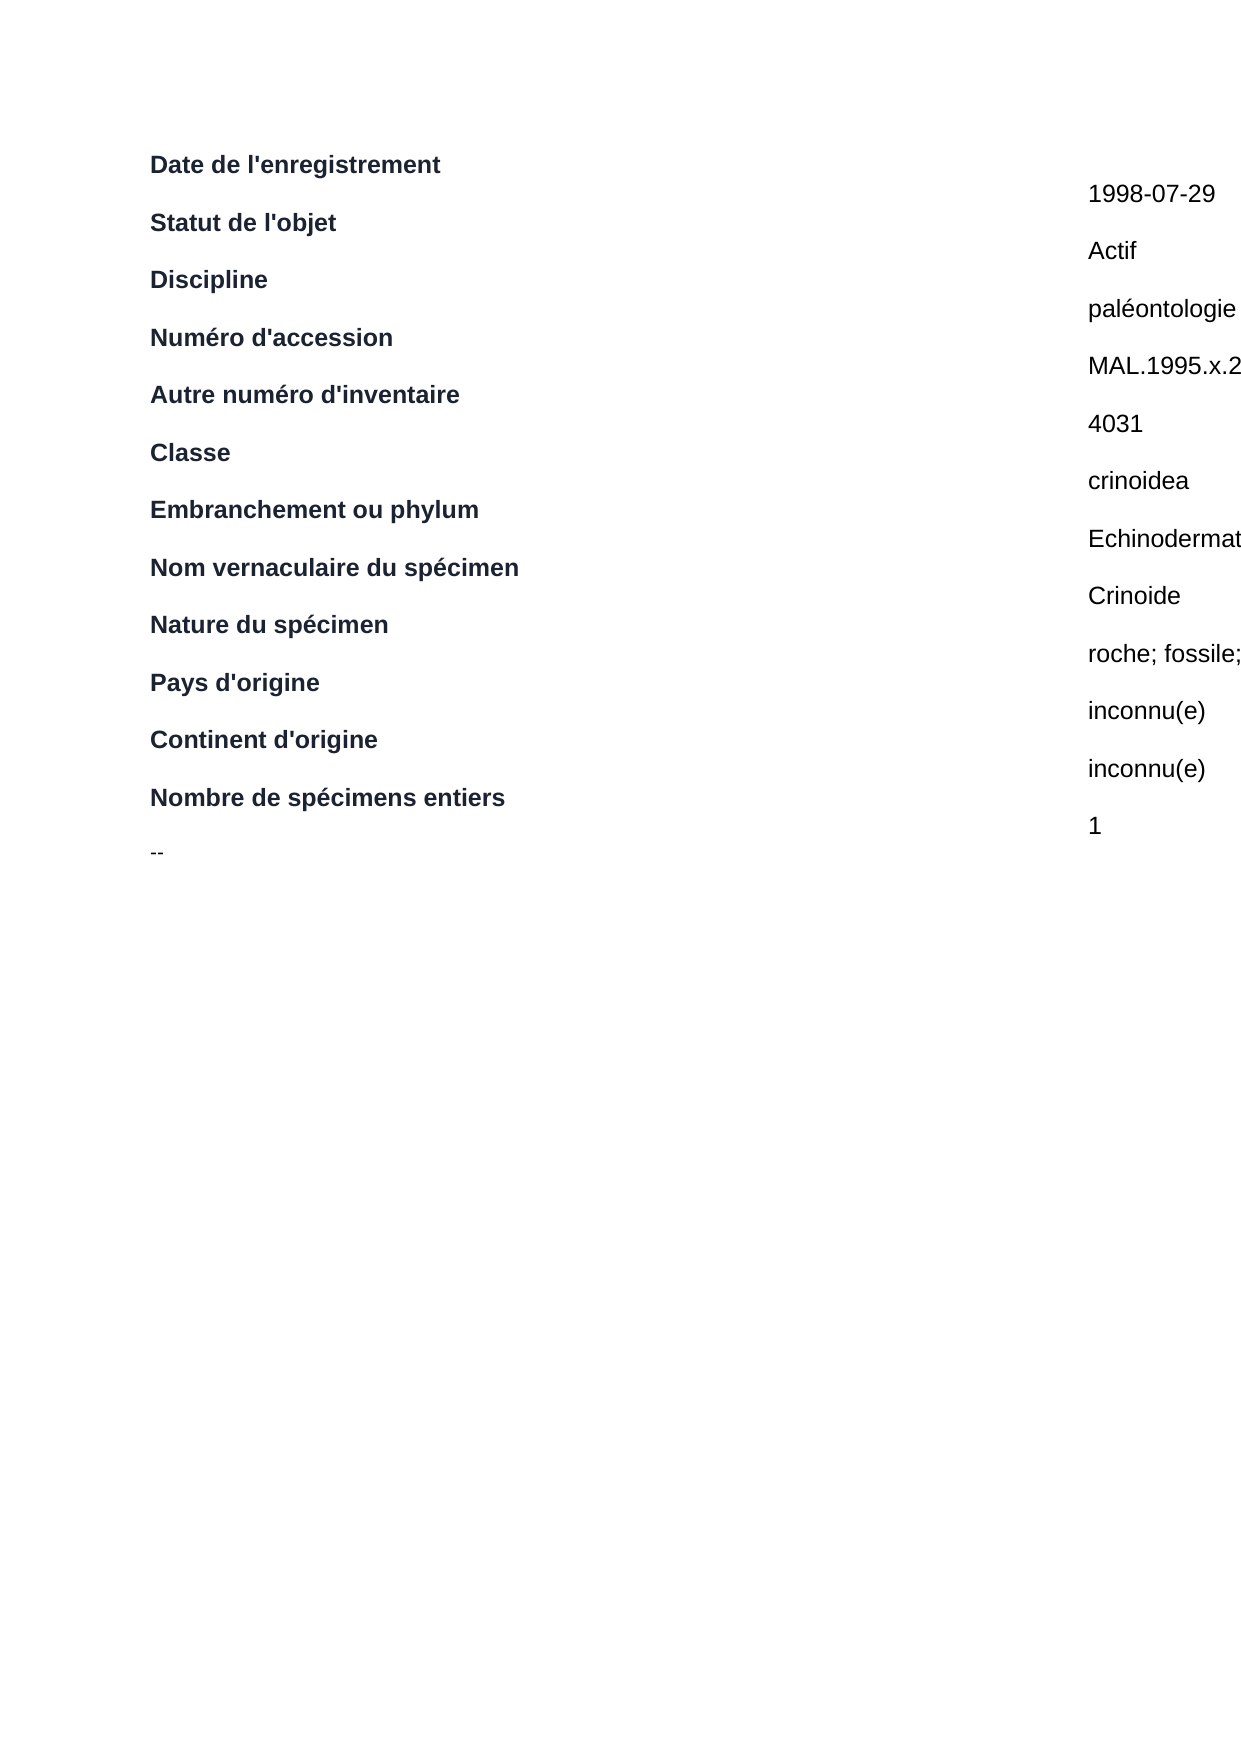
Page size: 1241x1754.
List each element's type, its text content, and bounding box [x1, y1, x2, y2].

text Nom vernaculaire du spécimen [150, 552, 1090, 581]
text paléontologie [1088, 294, 1240, 322]
text Nature du spécimen [150, 610, 1090, 639]
text 1998-07-29 [1088, 179, 1240, 207]
text Continent d'origine [150, 725, 1090, 754]
text inconnu(e) [1088, 696, 1240, 725]
text Embranchement ou phylum [150, 495, 1090, 524]
text Discipline [150, 265, 1090, 294]
text Classe [150, 437, 1090, 466]
text Nombre de spécimens entiers [150, 782, 1090, 811]
text 4031 [1088, 409, 1240, 437]
text Actif [1088, 236, 1240, 265]
text Crinoide [1088, 581, 1240, 610]
text Numéro d'accession [150, 322, 1090, 351]
text inconnu(e) [1088, 754, 1240, 782]
text Statut de l'objet [150, 207, 1090, 236]
text Date de l'enregistrement [150, 150, 1090, 179]
text Autre numéro d'inventaire [150, 380, 1090, 409]
text crinoidea [1088, 466, 1240, 495]
text -- [150, 840, 1090, 864]
text roche; fossile; tête; bras [1088, 639, 1240, 667]
text MAL.1995.x.2474 [1088, 351, 1240, 380]
text Echinodermata [1088, 524, 1240, 552]
text Pays d'origine [150, 667, 1090, 696]
text 1 [1088, 811, 1240, 840]
